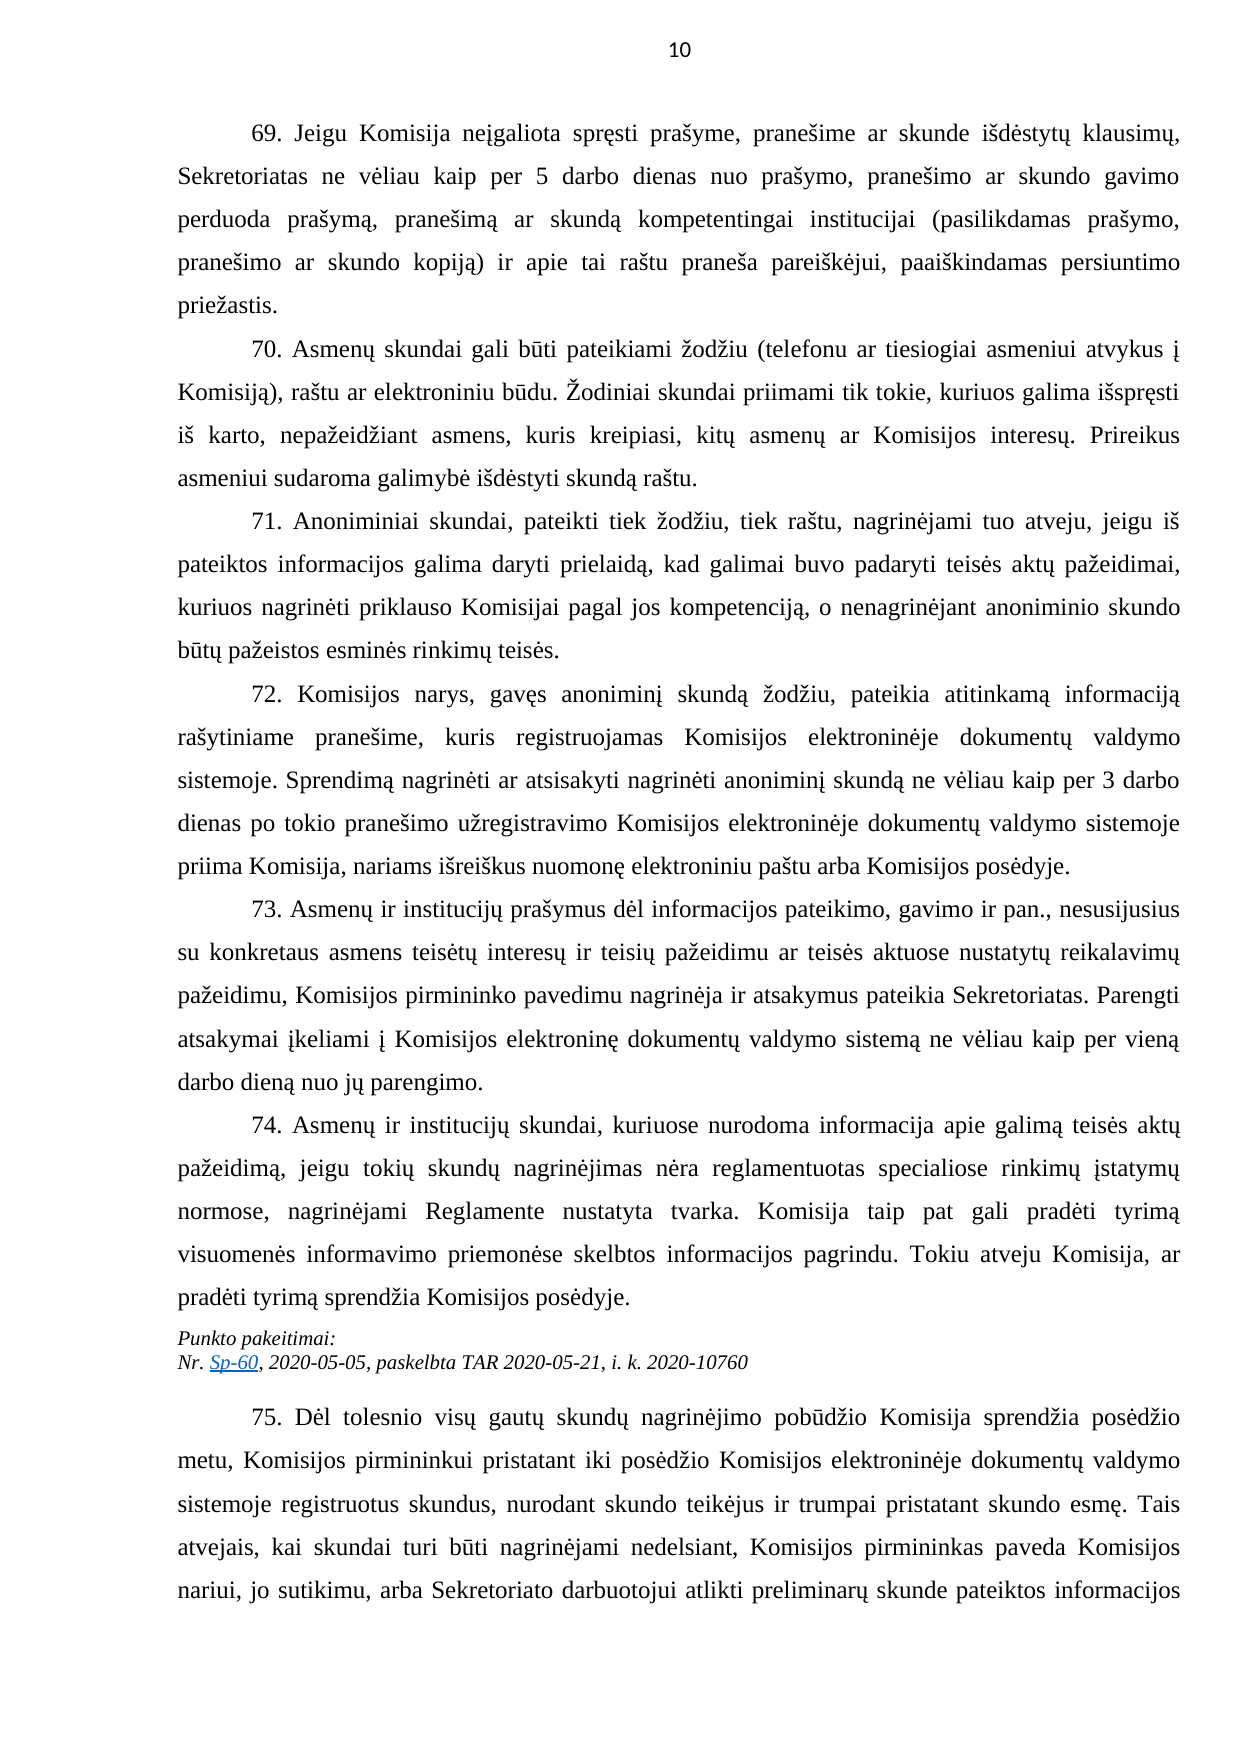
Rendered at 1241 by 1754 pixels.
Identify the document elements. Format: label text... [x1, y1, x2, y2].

text 72. Komisijos narys, gavęs anoniminį skundą žodžiu, pateikia atitinkamą informaciją rašytiniame pranešime, kuris registruojamas Komisijos elektroninėje dokumentų valdymo sistemoje. Sprendimą nagrinėti ar atsisakyti nagrinėti anoniminį skundą ne vėliau kaip per 3 darbo dienas po tokio pranešimo užregistravimo Komisijos elektroninėje dokumentų valdymo sistemoje priima Komisija, nariams išreiškus nuomonę elektroniniu paštu arba Komisijos posėdyje. [177, 679, 1181, 880]
text 75. Dėl tolesnio visų gautų skundų nagrinėjimo pobūdžio Komisija sprendžia posėdžio metu, Komisijos pirmininkui pristatant iki posėdžio Komisijos elektroninėje dokumentų valdymo sistemoje registruotus skundus, nurodant skundo teikėjus ir trumpai pristatant skundo esmę. Tais atvejais, kai skundai turi būti nagrinėjami nedelsiant, Komisijos pirmininkas paveda Komisijos nariui, jo sutikimu, arba Sekretoriato darbuotojui atlikti preliminarų skunde pateiktos informacijos [177, 1402, 1181, 1604]
text 74. Asmenų ir institucijų skundai, kuriuose nurodoma informacija apie galimą teisės aktų pažeidimą, jeigu tokių skundų nagrinėjimas nėra reglamentuotas specialiose rinkimų įstatymų normose, nagrinėjami Reglamente nustatyta tvarka. Komisija taip pat gali pradėti tyrimą visuomenės informavimo priemonėse skelbtos informacijos pagrindu. Tokiu atveju Komisija, ar pradėti tyrimą sprendžia Komisijos posėdyje. [177, 1110, 1181, 1311]
text Punkto pakeitimai: [177, 1326, 1181, 1350]
text Nr. Sp-60, 2020-05-05, paskelbta TAR 2020-05-21, i. k. 2020-10760 [177, 1350, 1181, 1374]
text 70. Asmenų skundai gali būti pateikiami žodžiu (telefonu ar tiesiogiai asmeniui atvykus į Komisiją), raštu ar elektroniniu būdu. Žodiniai skundai priimami tik tokie, kuriuos galima išspręsti iš karto, nepažeidžiant asmens, kuris kreipiasi, kitų asmenų ar Komisijos interesų. Prireikus asmeniui sudaroma galimybė išdėstyti skundą raštu. [177, 334, 1181, 492]
text 71. Anoniminiai skundai, pateikti tiek žodžiu, tiek raštu, nagrinėjami tuo atveju, jeigu iš pateiktos informacijos galima daryti prielaidą, kad galimai buvo padaryti teisės aktų pažeidimai, kuriuos nagrinėti priklauso Komisijai pagal jos kompetenciją, o nenagrinėjant anoniminio skundo būtų pažeistos esminės rinkimų teisės. [177, 506, 1181, 664]
text 73. Asmenų ir institucijų prašymus dėl informacijos pateikimo, gavimo ir pan., nesusijusius su konkretaus asmens teisėtų interesų ir teisių pažeidimu ar teisės aktuose nustatytų reikalavimų pažeidimu, Komisijos pirmininko pavedimu nagrinėja ir atsakymus pateikia Sekretoriatas. Parengti atsakymai įkeliami į Komisijos elektroninę dokumentų valdymo sistemą ne vėliau kaip per vieną darbo dieną nuo jų parengimo. [177, 894, 1181, 1096]
text 69. Jeigu Komisija neįgaliota spręsti prašyme, pranešime ar skunde išdėstytų klausimų, Sekretoriatas ne vėliau kaip per 5 darbo dienas nuo prašymo, pranešimo ar skundo gavimo perduoda prašymą, pranešimą ar skundą kompetentingai institucijai (pasilikdamas prašymo, pranešimo ar skundo kopiją) ir apie tai raštu praneša pareiškėjui, paaiškindamas persiuntimo priežastis. [177, 118, 1181, 319]
